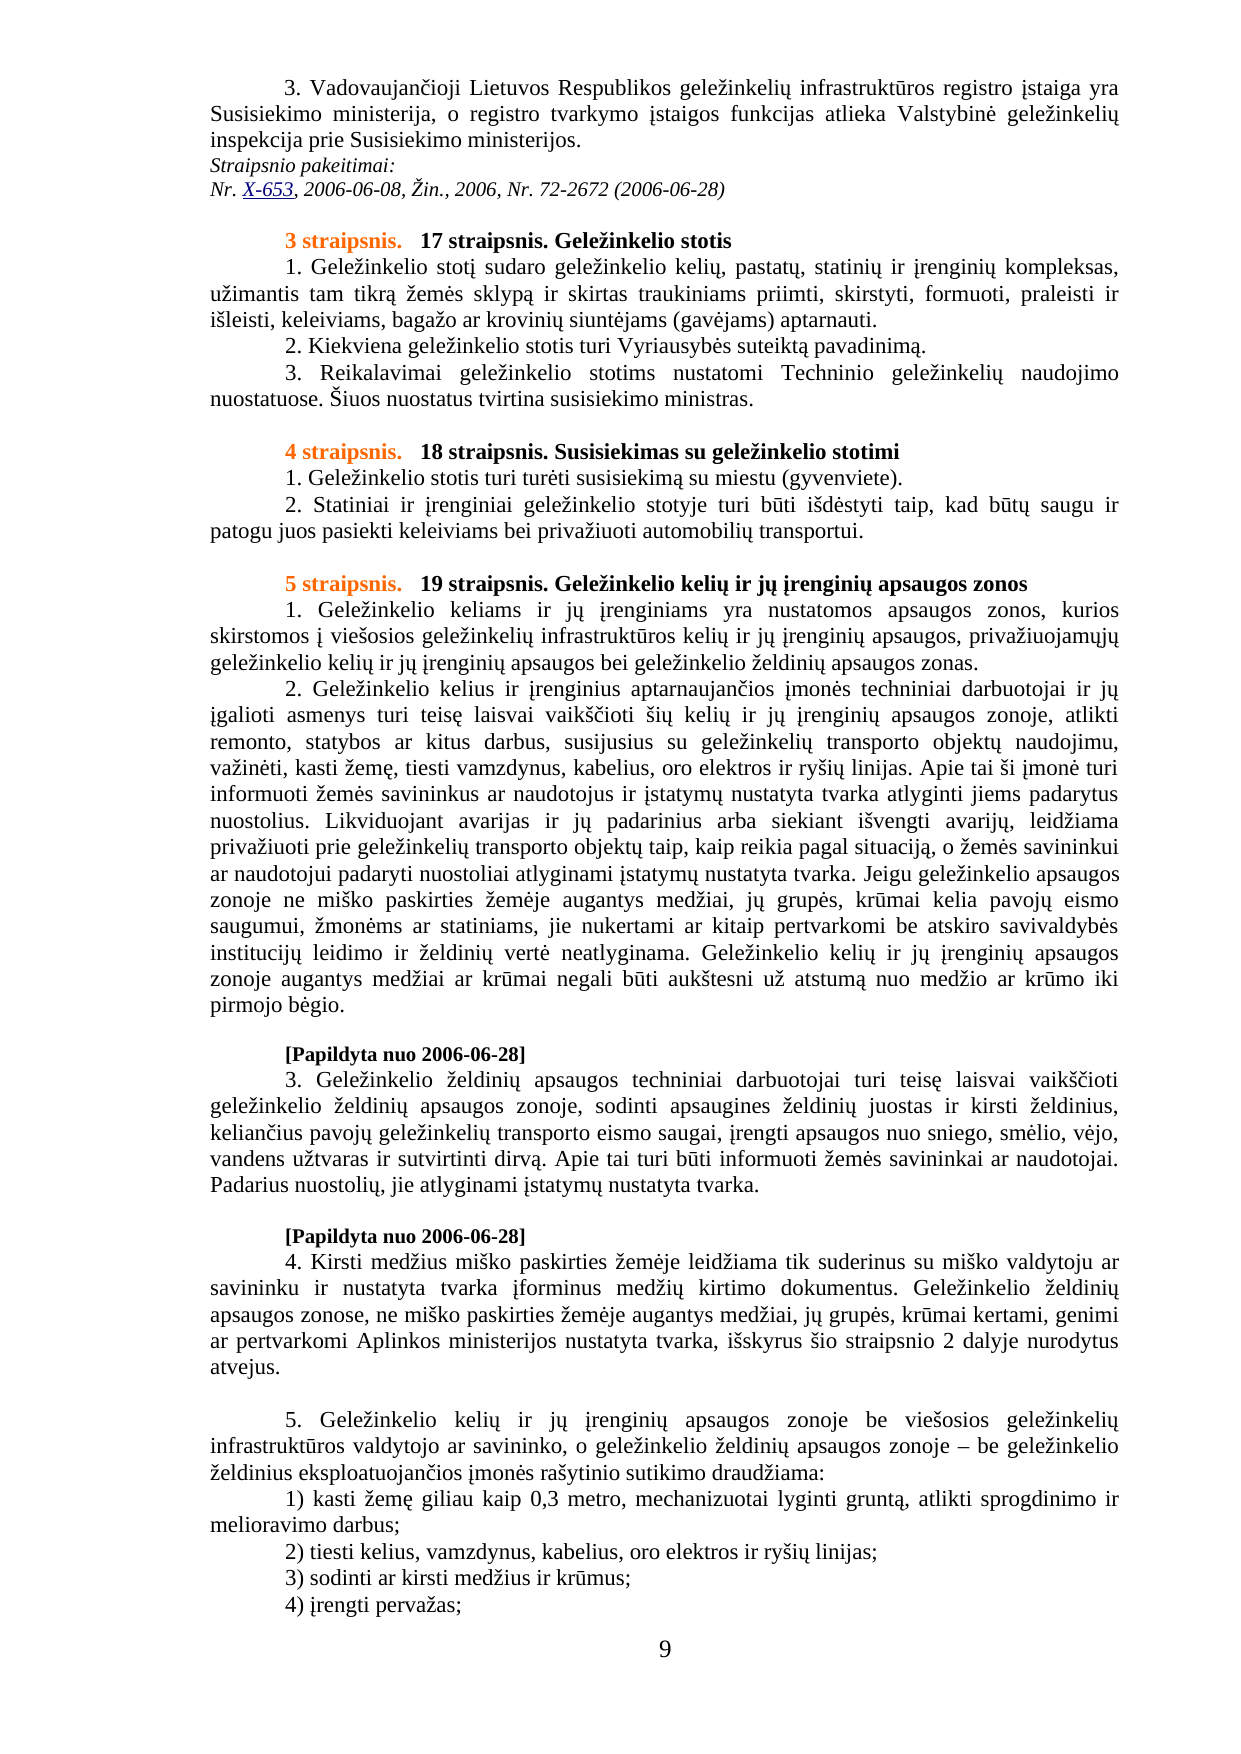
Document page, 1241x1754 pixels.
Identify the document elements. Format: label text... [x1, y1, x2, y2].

text 1) kasti žemę giliau kaip 0,3 metro, mechanizuotai lyginti gruntą, atlikti sprogdinimo ir melioravimo darbus; [210, 1485, 1120, 1538]
subtitle 19 straipsnis. Geležinkelio kelių ir jų įrenginių apsaugos zonos [210, 570, 1120, 596]
text [Papildyta nuo 2006-06-28] [210, 1042, 1120, 1066]
text 3. Vadovaujančioji Lietuvos Respublikos geležinkelių infrastruktūros registro įstaiga yra Susisiekimo ministerija, o registro tvarkymo įstaigos funkcijas atlieka Valstybinė geležinkelių inspekcija prie Susisiekimo ministerijos. [210, 73, 1120, 153]
text 2. Kiekviena geležinkelio stotis turi Vyriausybės suteiktą pavadinimą. [210, 332, 1120, 359]
text Straipsnio pakeitimai: [210, 153, 1120, 177]
text 2. Geležinkelio kelius ir įrenginius aptarnaujančios įmonės techniniai darbuotojai ir jų įgalioti asmenys turi teisę laisvai vaikščioti šių kelių ir jų įrenginių apsaugos zonoje, atlikti remonto, statybos ar kitus darbus, susijusius su geležinkelių transporto objektų naudojimu, važinėti, kasti žemę, tiesti vamzdynus, kabelius, oro elektros ir ryšių linijas. Apie tai ši įmonė turi informuoti žemės savininkus ar naudotojus ir įstatymų nustatyta tvarka atlyginti jiems padarytus nuostolius. Likviduojant avarijas ir jų padarinius arba siekiant išvengti avarijų, leidžiama privažiuoti prie geležinkelių transporto objektų taip, kaip reikia pagal situaciją, o žemės savininkui ar naudotojui padaryti nuostoliai atlyginami įstatymų nustatyta tvarka. Jeigu geležinkelio apsaugos zonoje ne miško paskirties žemėje augantys medžiai, jų grupės, krūmai kelia pavojų eismo saugumui, žmonėms ar statiniams, jie nukertami ar kitaip pertvarkomi be atskiro savivaldybės institucijų leidimo ir želdinių vertė neatlyginama. Geležinkelio kelių ir jų įrenginių apsaugos zonoje augantys medžiai ar krūmai negali būti aukštesni už atstumą nuo medžio ar krūmo iki pirmojo bėgio. [210, 675, 1120, 1018]
text 1. Geležinkelio stotis turi turėti susisiekimą su miestu (gyvenviete). [210, 464, 1120, 491]
text 1. Geležinkelio stotį sudaro geležinkelio kelių, pastatų, statinių ir įrenginių kompleksas, užimantis tam tikrą žemės sklypą ir skirtas traukiniams priimti, skirstyti, formuoti, praleisti ir išleisti, keleiviams, bagažo ar krovinių siuntėjams (gavėjams) aptarnauti. [210, 253, 1120, 332]
subtitle 17 straipsnis. Geležinkelio stotis [210, 227, 1120, 253]
text 3. Geležinkelio želdinių apsaugos techniniai darbuotojai turi teisę laisvai vaikščioti geležinkelio želdinių apsaugos zonoje, sodinti apsaugines želdinių juostas ir kirsti želdinius, keliančius pavojų geležinkelių transporto eismo saugai, įrengti apsaugos nuo sniego, smėlio, vėjo, vandens užtvaras ir sutvirtinti dirvą. Apie tai turi būti informuoti žemės savininkai ar naudotojai. Padarius nuostolių, jie atlyginami įstatymų nustatyta tvarka. [210, 1066, 1120, 1198]
text [Papildyta nuo 2006-06-28] [210, 1224, 1120, 1248]
text 1. Geležinkelio keliams ir jų įrenginiams yra nustatomos apsaugos zonos, kurios skirstomos į viešosios geležinkelių infrastruktūros kelių ir jų įrenginių apsaugos, privažiuojamųjų geležinkelio kelių ir jų įrenginių apsaugos bei geležinkelio želdinių apsaugos zonas. [210, 596, 1120, 675]
text 3) sodinti ar kirsti medžius ir krūmus; [210, 1564, 1120, 1591]
text 4) įrengti pervažas; [210, 1591, 1120, 1617]
text 5. Geležinkelio kelių ir jų įrenginių apsaugos zonoje be viešosios geležinkelių infrastruktūros valdytojo ar savininko, o geležinkelio želdinių apsaugos zonoje – be geležinkelio želdinius eksploatuojančios įmonės rašytinio sutikimo draudžiama: [210, 1406, 1120, 1485]
text 3. Reikalavimai geležinkelio stotims nustatomi Techninio geležinkelių naudojimo nuostatuose. Šiuos nuostatus tvirtina susisiekimo ministras. [210, 359, 1120, 412]
text 4. Kirsti medžius miško paskirties žemėje leidžiama tik suderinus su miško valdytoju ar savininku ir nustatyta tvarka įforminus medžių kirtimo dokumentus. Geležinkelio želdinių apsaugos zonose, ne miško paskirties žemėje augantys medžiai, jų grupės, krūmai kertami, genimi ar pertvarkomi Aplinkos ministerijos nustatyta tvarka, išskyrus šio straipsnio 2 dalyje nurodytus atvejus. [210, 1248, 1120, 1380]
text 2) tiesti kelius, vamzdynus, kabelius, oro elektros ir ryšių linijas; [210, 1538, 1120, 1564]
text Nr. X-653, 2006-06-08, Žin., 2006, Nr. 72-2672 (2006-06-28) [210, 177, 1120, 201]
text 2. Statiniai ir įrenginiai geležinkelio stotyje turi būti išdėstyti taip, kad būtų saugu ir patogu juos pasiekti keleiviams bei privažiuoti automobilių transportui. [210, 491, 1120, 543]
subtitle 18 straipsnis. Susisiekimas su geležinkelio stotimi [210, 438, 1120, 464]
